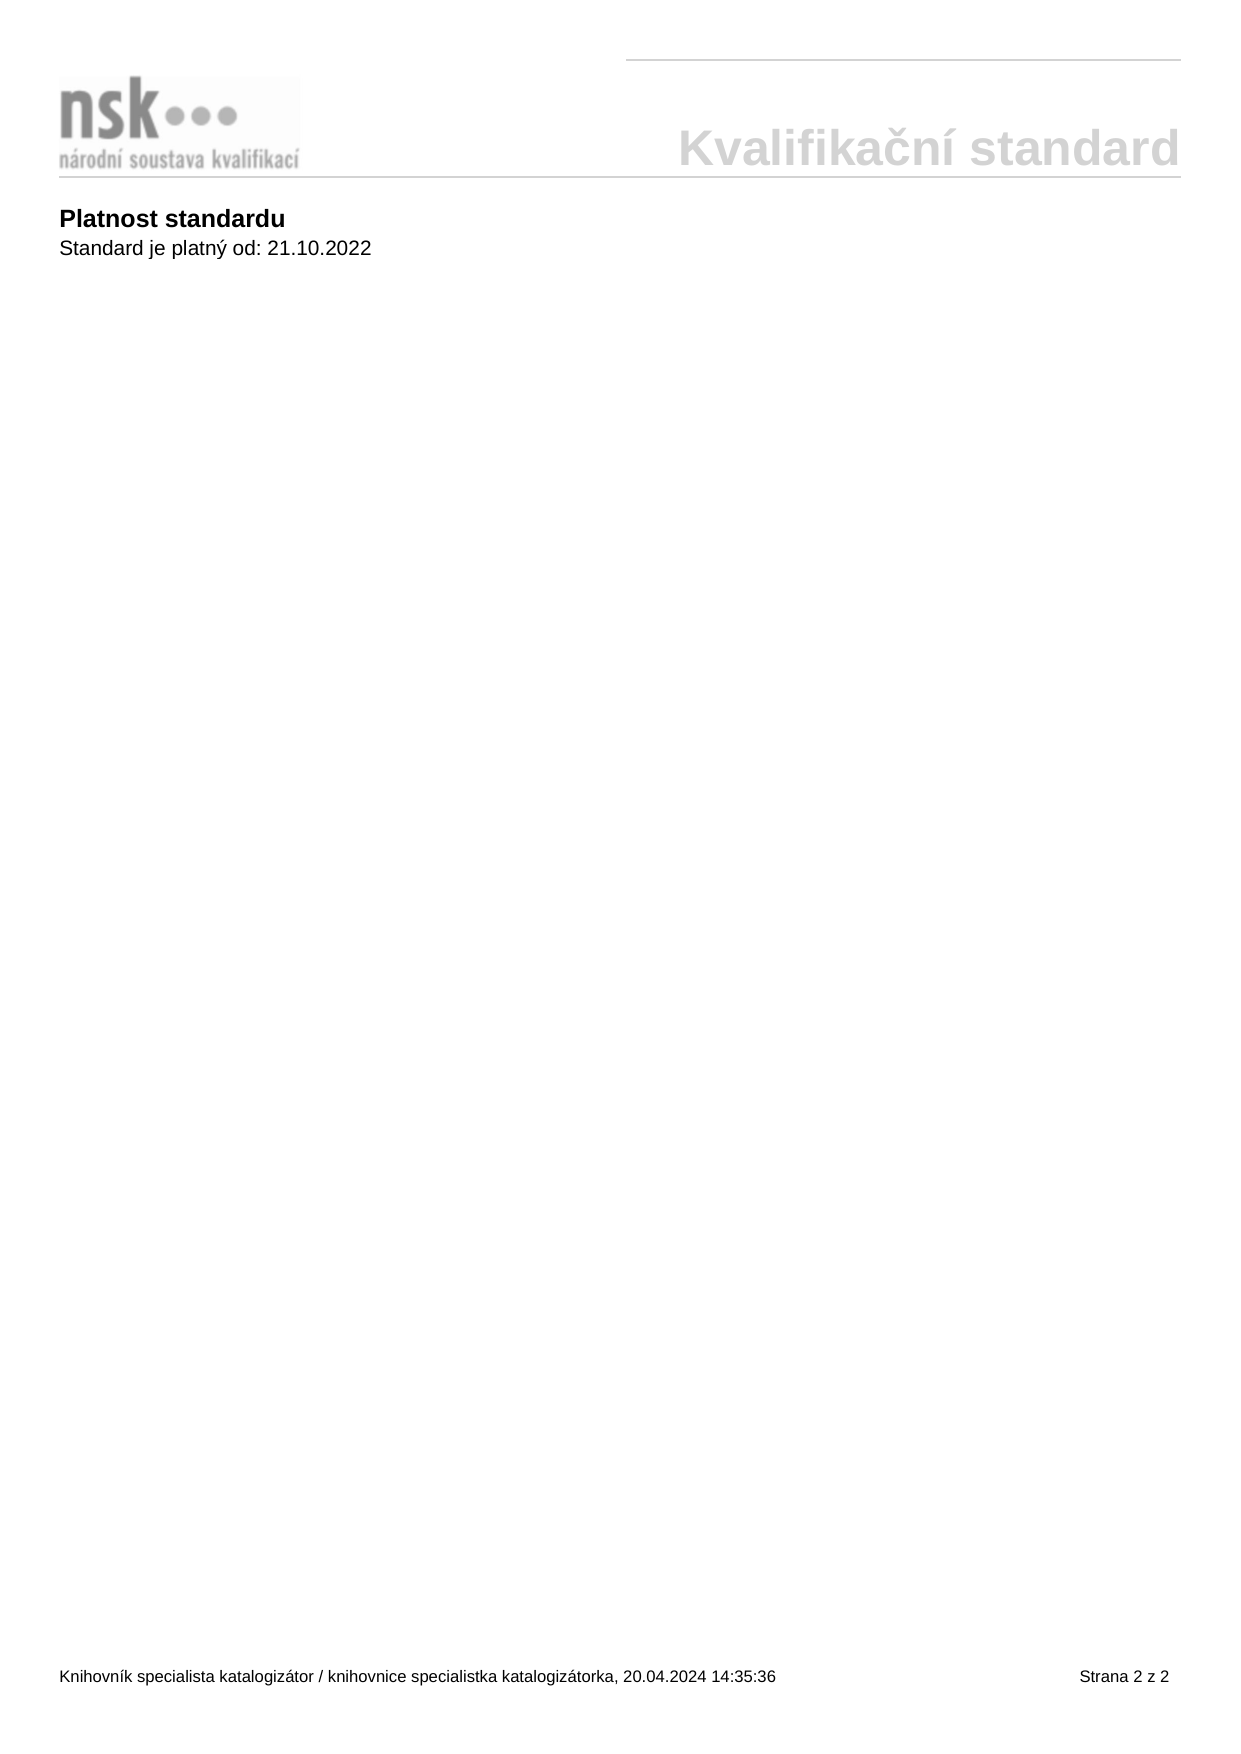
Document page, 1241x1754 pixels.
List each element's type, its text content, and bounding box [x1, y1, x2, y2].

table_cell [620, 1159, 626, 1409]
table_cell [484, 194, 620, 200]
table_cell [862, 1409, 1093, 1658]
table_cell [626, 559, 862, 859]
table_cell Strana 2 z 2 [862, 1658, 1169, 1694]
picture [58, 59, 621, 171]
table_cell [59, 1159, 483, 1409]
table_cell Standard je platný od: 21.10.2022 [59, 236, 1181, 259]
table_cell [626, 1409, 862, 1658]
table_cell [1169, 1159, 1181, 1409]
table_cell [484, 1159, 620, 1409]
table_cell [59, 259, 483, 559]
table_cell [59, 178, 1181, 194]
table_cell [1093, 1409, 1169, 1658]
table_cell [59, 859, 483, 1159]
table_cell [484, 859, 620, 1159]
table_cell [59, 1409, 483, 1658]
table_cell [1093, 559, 1169, 859]
table_cell [484, 259, 620, 559]
table_cell [626, 1159, 862, 1409]
table_cell [1169, 1658, 1181, 1694]
table_cell [620, 1409, 626, 1658]
table_cell Knihovník specialista katalogizátor / knihovnice specialistka katalogizátorka, 20.04.2024 14:35:36 [59, 1658, 862, 1694]
table_cell [1093, 259, 1169, 559]
table_cell [1169, 194, 1181, 200]
table_cell [620, 559, 626, 859]
table_cell [626, 259, 862, 559]
table_cell [626, 859, 862, 1159]
table_cell [1093, 1159, 1169, 1409]
table_cell [1093, 859, 1169, 1159]
table_cell [484, 171, 620, 176]
table_cell [620, 859, 626, 1159]
table_cell [862, 559, 1093, 859]
table_cell Kvalifikační standard [626, 61, 1181, 176]
table_cell [862, 259, 1093, 559]
table_cell [620, 259, 626, 559]
table_cell [1169, 859, 1181, 1159]
table_cell [1169, 259, 1181, 559]
table_cell [862, 1159, 1093, 1409]
table_cell [1169, 559, 1181, 859]
table_cell [59, 194, 483, 200]
table_cell [59, 559, 483, 859]
table_cell [484, 559, 620, 859]
table_cell Platnost standardu [59, 200, 1181, 236]
table_cell [862, 859, 1093, 1159]
table_cell [862, 194, 1093, 200]
table_cell [1169, 1409, 1181, 1658]
table_cell [484, 1409, 620, 1658]
table_cell [1093, 194, 1169, 200]
table_cell [59, 171, 483, 176]
table_cell [621, 59, 626, 170]
table_cell [626, 194, 862, 200]
